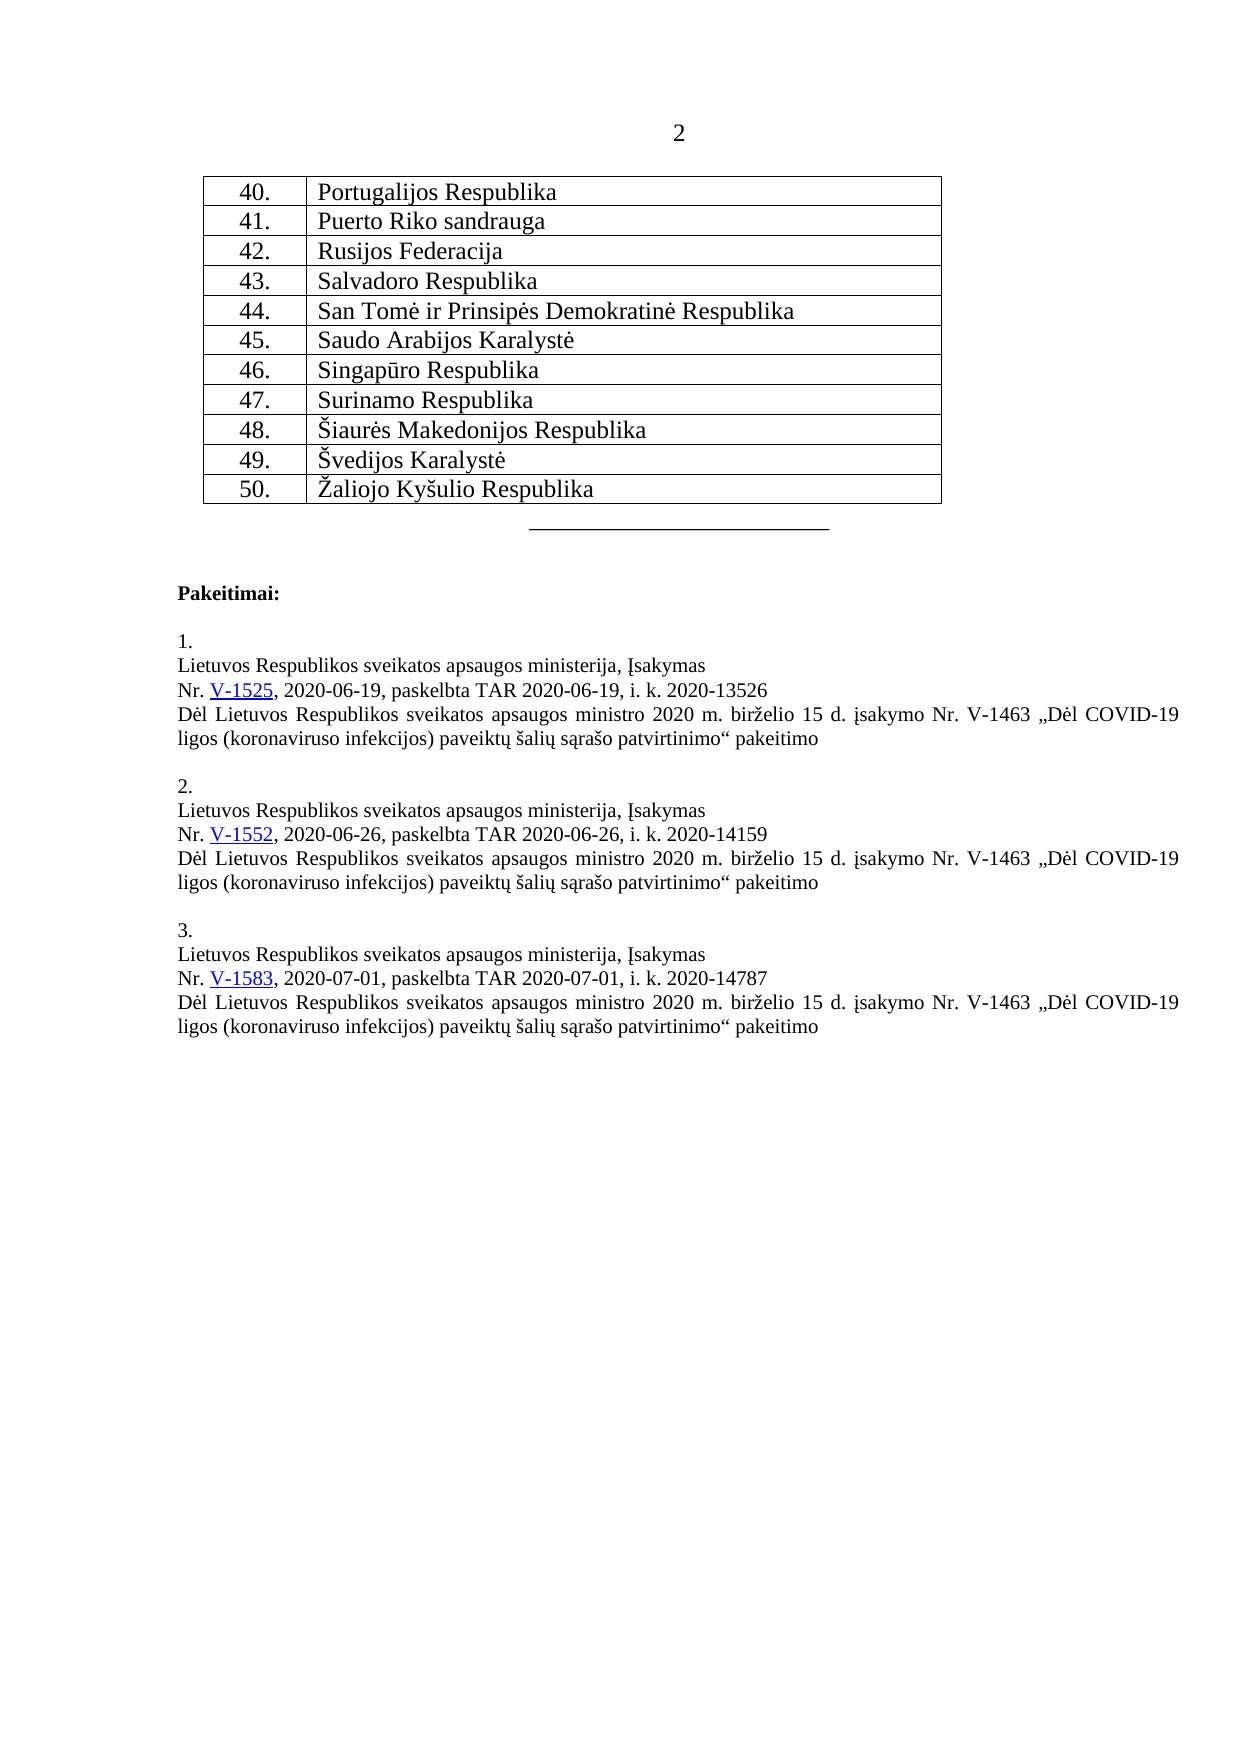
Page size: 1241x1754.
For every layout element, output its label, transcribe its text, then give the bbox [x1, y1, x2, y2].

table_cell 46. [204, 355, 306, 384]
table_cell Žaliojo Kyšulio Respublika [307, 475, 941, 503]
table_cell 41. [204, 206, 306, 235]
table_cell 45. [204, 326, 306, 354]
text Nr. V-1552, 2020-06-26, paskelbta TAR 2020-06-26, i. k. 2020-14159 [177, 822, 1181, 846]
table_cell Puerto Riko sandrauga [307, 206, 941, 235]
table_cell Švedijos Karalystė [307, 445, 941, 473]
text 2. [177, 774, 1181, 798]
table_cell Portugalijos Respublika [307, 177, 941, 205]
table_cell Salvadoro Respublika [307, 266, 941, 295]
table_cell 44. [204, 296, 306, 324]
table_cell Singapūro Respublika [307, 355, 941, 384]
text Dėl Lietuvos Respublikos sveikatos apsaugos ministro 2020 m. birželio 15 d. įsakymo Nr. V-1463 „Dėl COVID-19 ligos (koronaviruso infekcijos) paveiktų šalių sąrašo patvirtinimo“ pakeitimo [177, 702, 1181, 750]
table_cell 42. [204, 236, 306, 265]
text Lietuvos Respublikos sveikatos apsaugos ministerija, Įsakymas [177, 942, 1181, 966]
text ________________________ [177, 504, 1181, 533]
table_cell 50. [204, 475, 306, 503]
table_cell 49. [204, 445, 306, 473]
text Dėl Lietuvos Respublikos sveikatos apsaugos ministro 2020 m. birželio 15 d. įsakymo Nr. V-1463 „Dėl COVID-19 ligos (koronaviruso infekcijos) paveiktų šalių sąrašo patvirtinimo“ pakeitimo [177, 846, 1181, 894]
text Nr. V-1583, 2020-07-01, paskelbta TAR 2020-07-01, i. k. 2020-14787 [177, 966, 1181, 990]
table_cell San Tomė ir Prinsipės Demokratinė Respublika [307, 296, 941, 324]
table_cell Rusijos Federacija [307, 236, 941, 265]
text Lietuvos Respublikos sveikatos apsaugos ministerija, Įsakymas [177, 653, 1181, 677]
table_cell 40. [204, 177, 306, 205]
table_cell Saudo Arabijos Karalystė [307, 326, 941, 354]
table_cell Šiaurės Makedonijos Respublika [307, 415, 941, 444]
table_cell Surinamo Respublika [307, 385, 941, 414]
text Dėl Lietuvos Respublikos sveikatos apsaugos ministro 2020 m. birželio 15 d. įsakymo Nr. V-1463 „Dėl COVID-19 ligos (koronaviruso infekcijos) paveiktų šalių sąrašo patvirtinimo“ pakeitimo [177, 990, 1181, 1038]
text 3. [177, 918, 1181, 942]
text 1. [177, 629, 1181, 653]
text Nr. V-1525, 2020-06-19, paskelbta TAR 2020-06-19, i. k. 2020-13526 [177, 677, 1181, 702]
table_cell 47. [204, 385, 306, 414]
text Lietuvos Respublikos sveikatos apsaugos ministerija, Įsakymas [177, 798, 1181, 822]
text Pakeitimai: [177, 581, 1181, 605]
table_cell 43. [204, 266, 306, 295]
table_cell 48. [204, 415, 306, 444]
